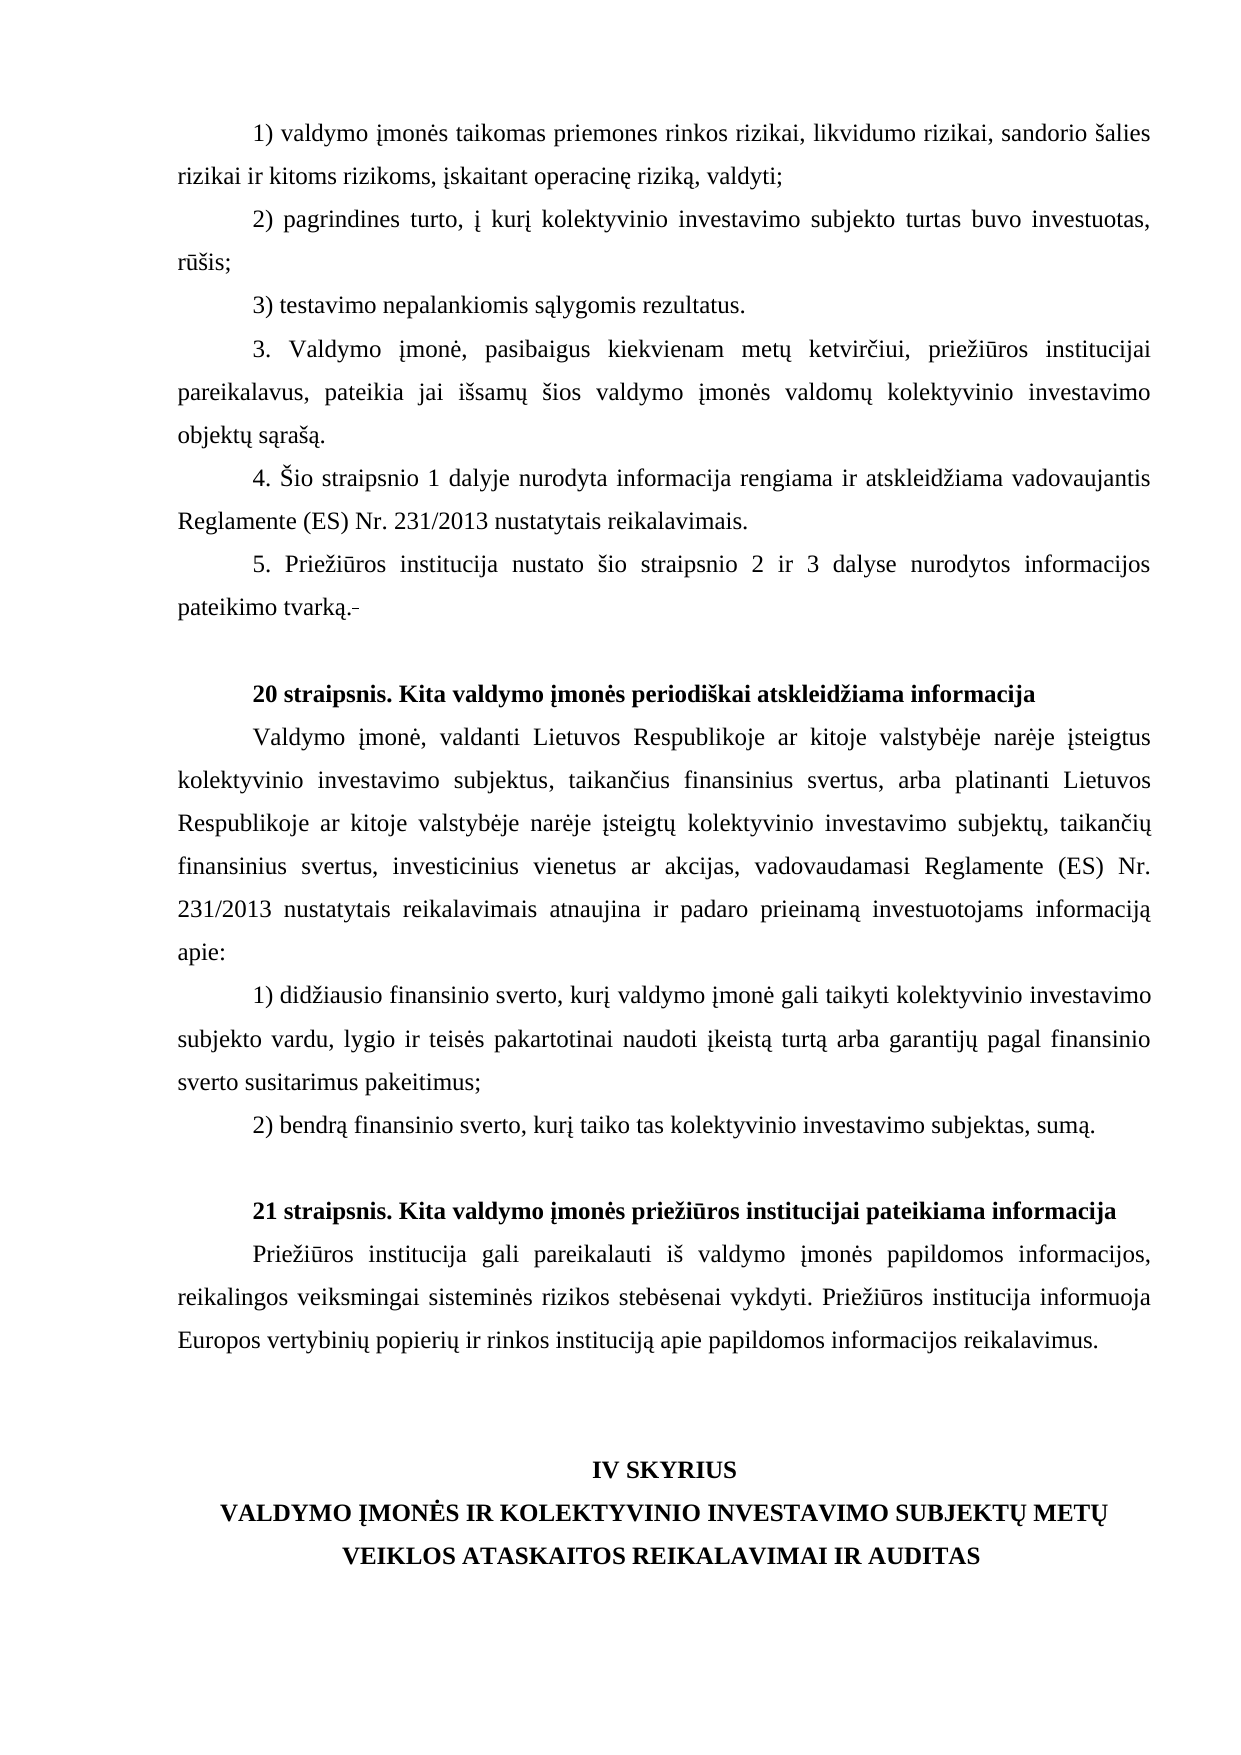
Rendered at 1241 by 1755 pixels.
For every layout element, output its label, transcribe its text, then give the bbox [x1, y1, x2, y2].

text 20 straipsnis. Kita valdymo įmonės periodiškai atskleidžiama informacija [177, 679, 1152, 707]
text 5. Priežiūros institucija nustato šio straipsnio 2 ir 3 dalyse nurodytos informacijos pateikimo tvarką. [177, 549, 1152, 621]
text Valdymo įmonė, valdanti Lietuvos Respublikoje ar kitoje valstybėje narėje įsteigtus kolektyvinio investavimo subjektus, taikančius finansinius svertus, arba platinanti Lietuvos Respublikoje ar kitoje valstybėje narėje įsteigtų kolektyvinio investavimo subjektų, taikančių finansinius svertus, investicinius vienetus ar akcijas, vadovaudamasi Reglamente (ES) Nr. 231/2013 nustatytais reikalavimais atnaujina ir padaro prieinamą investuotojams informaciją apie: [177, 722, 1152, 966]
text 3. Valdymo įmonė, pasibaigus kiekvienam metų ketvirčiui, priežiūros institucijai pareikalavus, pateikia jai išsamų šios valdymo įmonės valdomų kolektyvinio investavimo objektų sąrašą. [177, 334, 1152, 449]
text 1) valdymo įmonės taikomas priemones rinkos rizikai, likvidumo rizikai, sandorio šalies rizikai ir kitoms rizikoms, įskaitant operacinę riziką, valdyti; [177, 118, 1152, 190]
text 3) testavimo nepalankiomis sąlygomis rezultatus. [177, 291, 1152, 319]
text 2) bendrą finansinio sverto, kurį taiko tas kolektyvinio investavimo subjektas, sumą. [177, 1110, 1152, 1139]
text Priežiūros institucija gali pareikalauti iš valdymo įmonės papildomos informacijos, reikalingos veiksmingai sisteminės rizikos stebėsenai vykdyti. Priežiūros institucija informuoja Europos vertybinių popierių ir rinkos instituciją apie papildomos informacijos reikalavimus. [177, 1239, 1152, 1354]
text 2) pagrindines turto, į kurį kolektyvinio investavimo subjekto turtas buvo investuotas, rūšis; [177, 204, 1152, 276]
text 4. Šio straipsnio 1 dalyje nurodyta informacija rengiama ir atskleidžiama vadovaujantis Reglamente (ES) Nr. 231/2013 nustatytais reikalavimais. [177, 463, 1152, 535]
text 21 straipsnis. Kita valdymo įmonės priežiūros institucijai pateikiama informacija [177, 1196, 1152, 1225]
text 1) didžiausio finansinio sverto, kurį valdymo įmonė gali taikyti kolektyvinio investavimo subjekto vardu, lygio ir teisės pakartotinai naudoti įkeistą turtą arba garantijų pagal finansinio sverto susitarimus pakeitimus; [177, 981, 1152, 1096]
text IV SKYRIUS [177, 1455, 1152, 1484]
text VALDYMO ĮMONĖS IR KOLEKTYVINIO INVESTAVIMO SUBJEKTŲ METŲ VEIKLOS ATASKAITOS REIKALAVIMAI IR AUDITAS [177, 1498, 1152, 1570]
